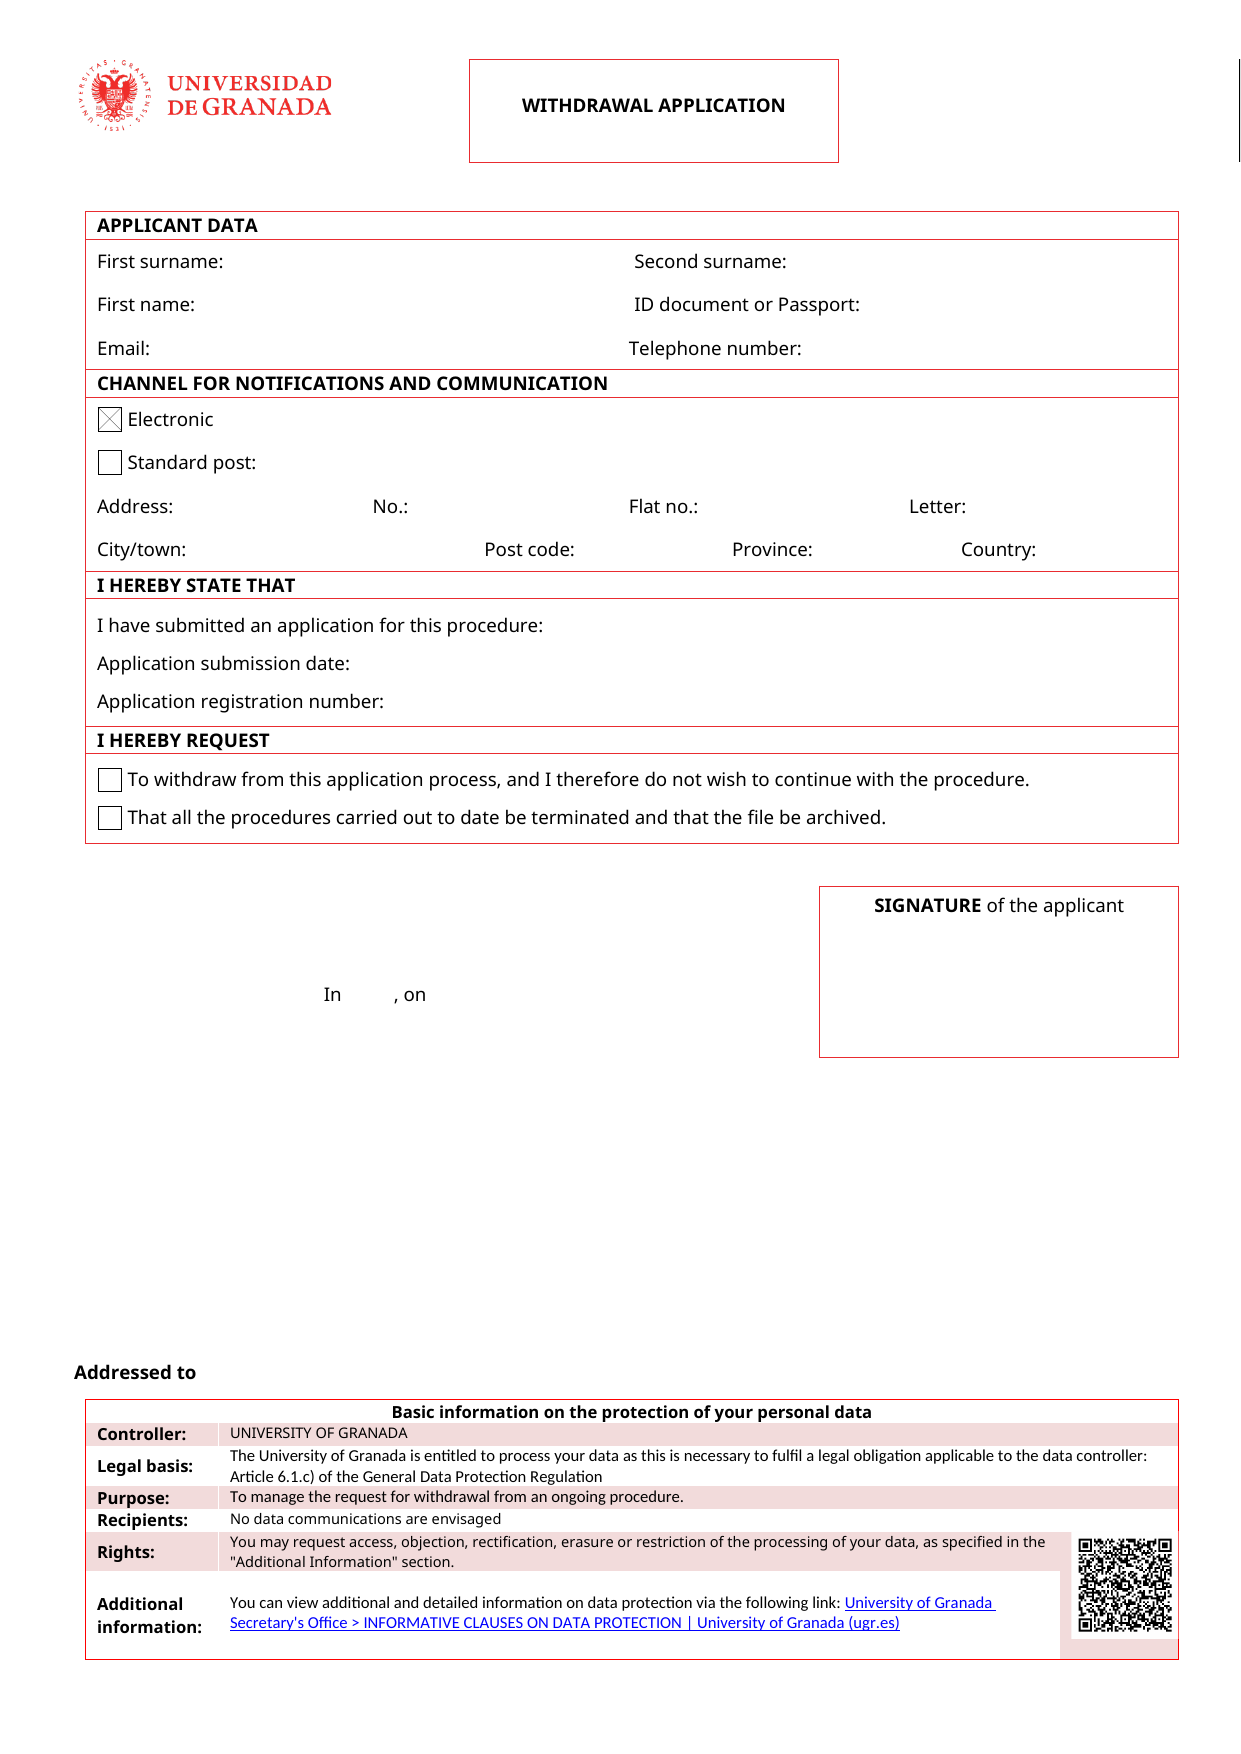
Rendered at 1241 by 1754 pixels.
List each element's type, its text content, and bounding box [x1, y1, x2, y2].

table_cell First surname: [86, 240, 623, 282]
table_cell Recipients: [86, 1509, 218, 1532]
table_cell Address: [86, 484, 361, 527]
table_cell You can view additional and detailed information on data protection via the following link: University of Granada Secretary's Office > INFORMATIVE CLAUSES ON DATA PROTECTION | University of Granada (ugr.es) [219, 1571, 1060, 1659]
table_cell [617, 398, 1178, 440]
table_cell Controller: [86, 1423, 218, 1446]
table_cell Email: [86, 326, 617, 369]
table_cell Province: [721, 528, 949, 571]
table_cell [86, 886, 819, 928]
table_cell [617, 440, 1178, 484]
table_cell Telephone number: [617, 326, 1178, 369]
table_cell Standard post: [86, 440, 617, 484]
table_header Basic information on the protection of your personal data [86, 1400, 1178, 1423]
table_cell Second surname: [623, 240, 1178, 282]
table_cell I HEREBY STATE THAT [86, 572, 1178, 598]
subtitle Addressed to [74, 1359, 1152, 1385]
table_cell In , on [86, 971, 819, 1014]
table_cell [86, 928, 819, 971]
table_cell The University of Granada is entitled to process your data as this is necessary to fulfil a legal obligation applicable to the data controller: Article 6.1.c) of the General Data Protection Regulation [219, 1446, 1178, 1486]
table_cell You may request access, objection, rectification, erasure or restriction of the processing of your data, as specified in the "Additional Information" section. [219, 1532, 1060, 1571]
table_cell Letter: [898, 484, 1178, 527]
table_cell Legal basis: [86, 1446, 218, 1486]
table_header APPLICANT DATA [86, 212, 662, 238]
table_cell No data communications are envisaged [219, 1509, 1178, 1532]
table_cell No.: [361, 484, 617, 527]
table_cell CHANNEL FOR NOTIFICATIONS AND COMMUNICATION [86, 370, 1178, 397]
picture [78, 60, 332, 131]
table_cell Rights: [86, 1532, 218, 1571]
table_cell UNIVERSITY OF GRANADA [219, 1423, 1178, 1446]
table_cell ID document or Passport: [623, 282, 1178, 326]
table_cell [1060, 1532, 1178, 1659]
table_header [662, 212, 1178, 238]
table_cell Flat no.: [617, 484, 898, 527]
table_cell First name: [86, 282, 623, 326]
table_cell City/town: [86, 528, 484, 571]
picture [1071, 1531, 1179, 1639]
table_cell SIGNATURE of the applicant [820, 887, 1178, 1057]
table_cell Additional information: [86, 1571, 218, 1659]
table_cell I HEREBY REQUEST [86, 727, 1178, 753]
table_cell I have submitted an application for this procedure: Application submission date: Application registration number: [86, 599, 1178, 726]
table_cell [86, 844, 1178, 886]
table_cell [86, 1014, 819, 1057]
table_cell Country: [950, 528, 1178, 571]
table_cell To withdraw from this application process, and I therefore do not wish to continue with the procedure. That all the procedures carried out to date be terminated and that the file be archived. [86, 754, 1178, 843]
table_cell Purpose: [86, 1486, 218, 1509]
table_cell Electronic [86, 398, 617, 440]
table_cell To manage the request for withdrawal from an ongoing procedure. [219, 1486, 1178, 1509]
table_cell Post code: [484, 528, 721, 571]
